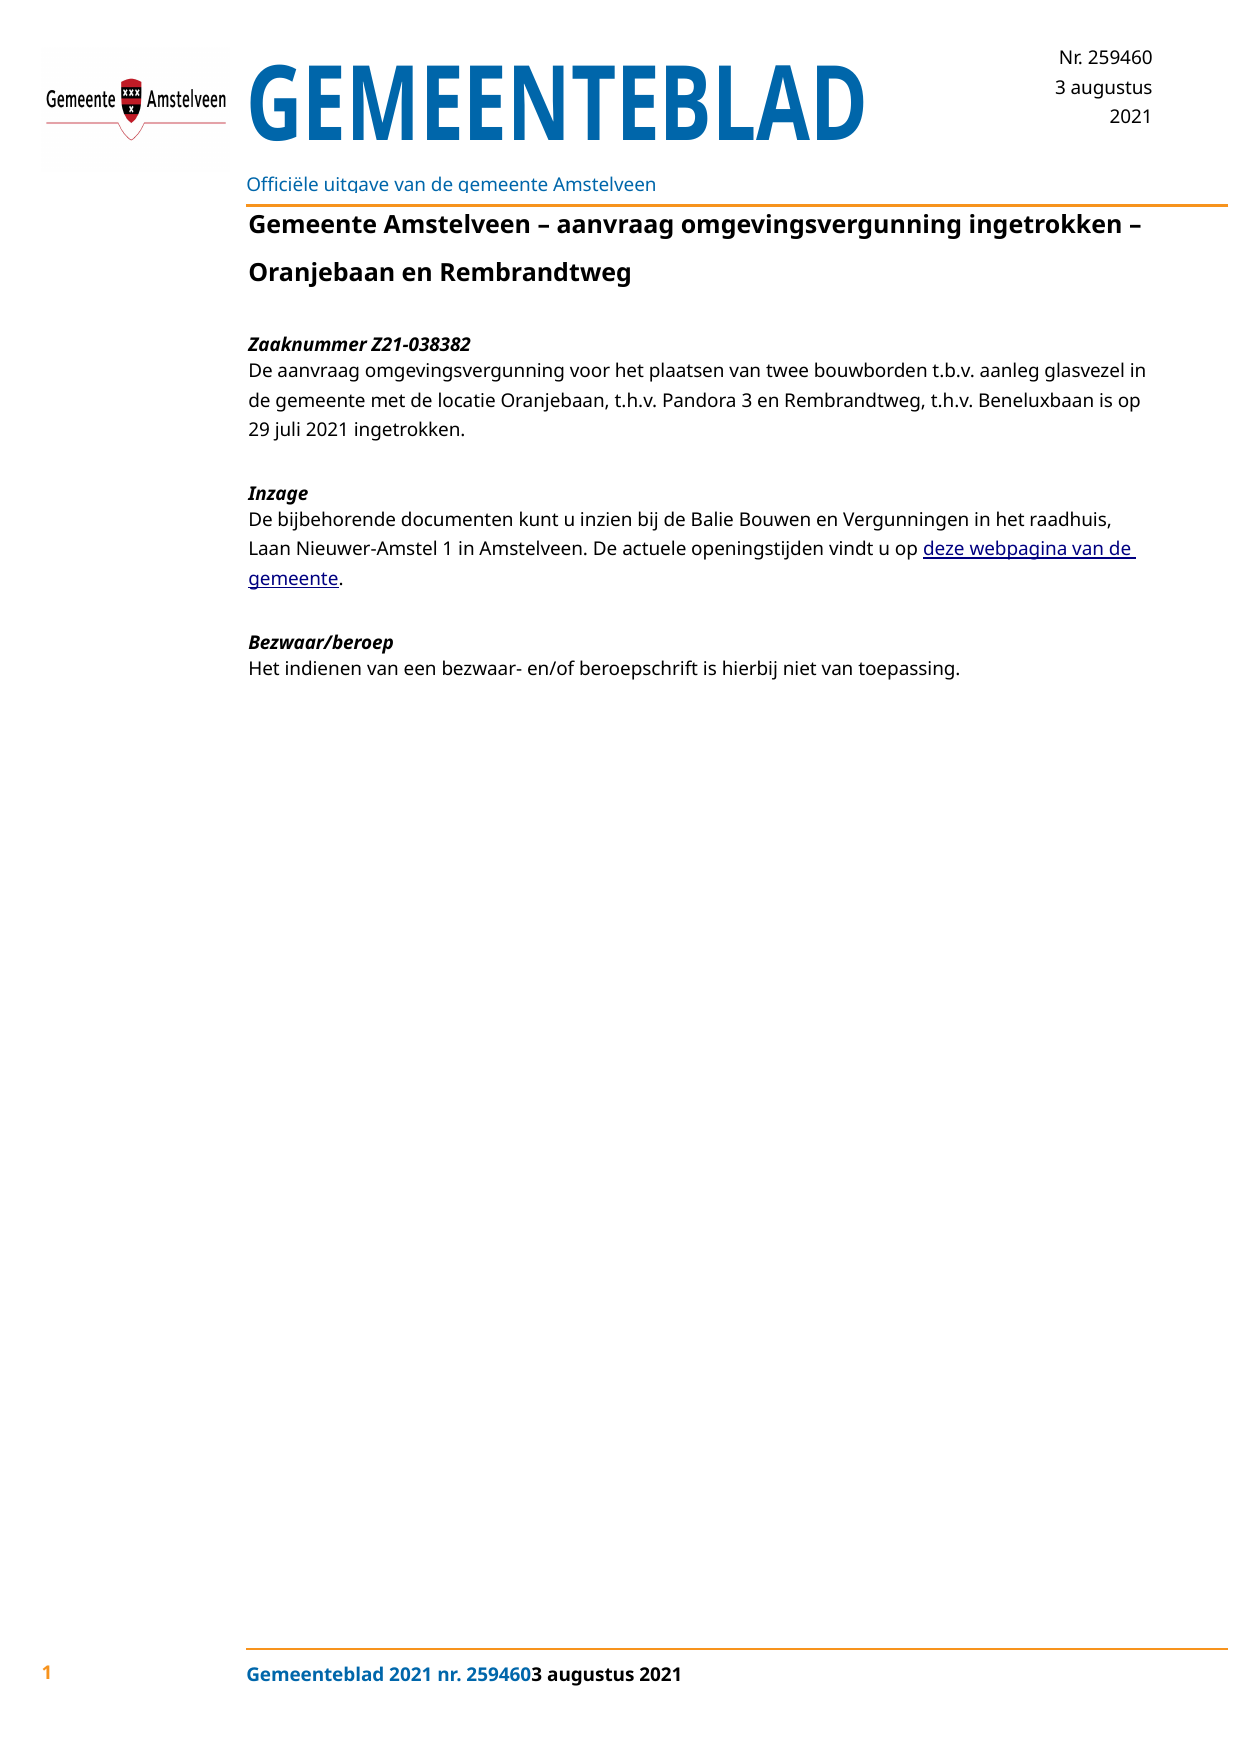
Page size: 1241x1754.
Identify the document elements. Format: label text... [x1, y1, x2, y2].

text Het indienen van een bezwaar- en/of beroepschrift is hierbij niet van toepassing. [248, 655, 1152, 681]
text Gemeente Amstelveen – aanvraag omgevingsvergunning ingetrokken – Oranjebaan en Rembrandtweg [248, 207, 1152, 288]
text Bezwaar/beroep [248, 629, 1152, 655]
text Zaaknummer Z21-038382 [248, 331, 1152, 357]
text De bijbehorende documenten kunt u inzien bij de Balie Bouwen en Vergunningen in het raadhuis, Laan Nieuwer-Amstel 1 in Amstelveen. De actuele openingstijden vindt u op deze webpagina van de gemeente. [248, 506, 1152, 591]
text De aanvraag omgevingsvergunning voor het plaatsen van twee bouwborden t.b.v. aanleg glasvezel in de gemeente met de locatie Oranjebaan, t.h.v. Pandora 3 en Rembrandtweg, t.h.v. Beneluxbaan is op 29 juli 2021 ingetrokken. [248, 357, 1152, 442]
picture [41, 47, 231, 172]
text Inzage [248, 480, 1152, 506]
